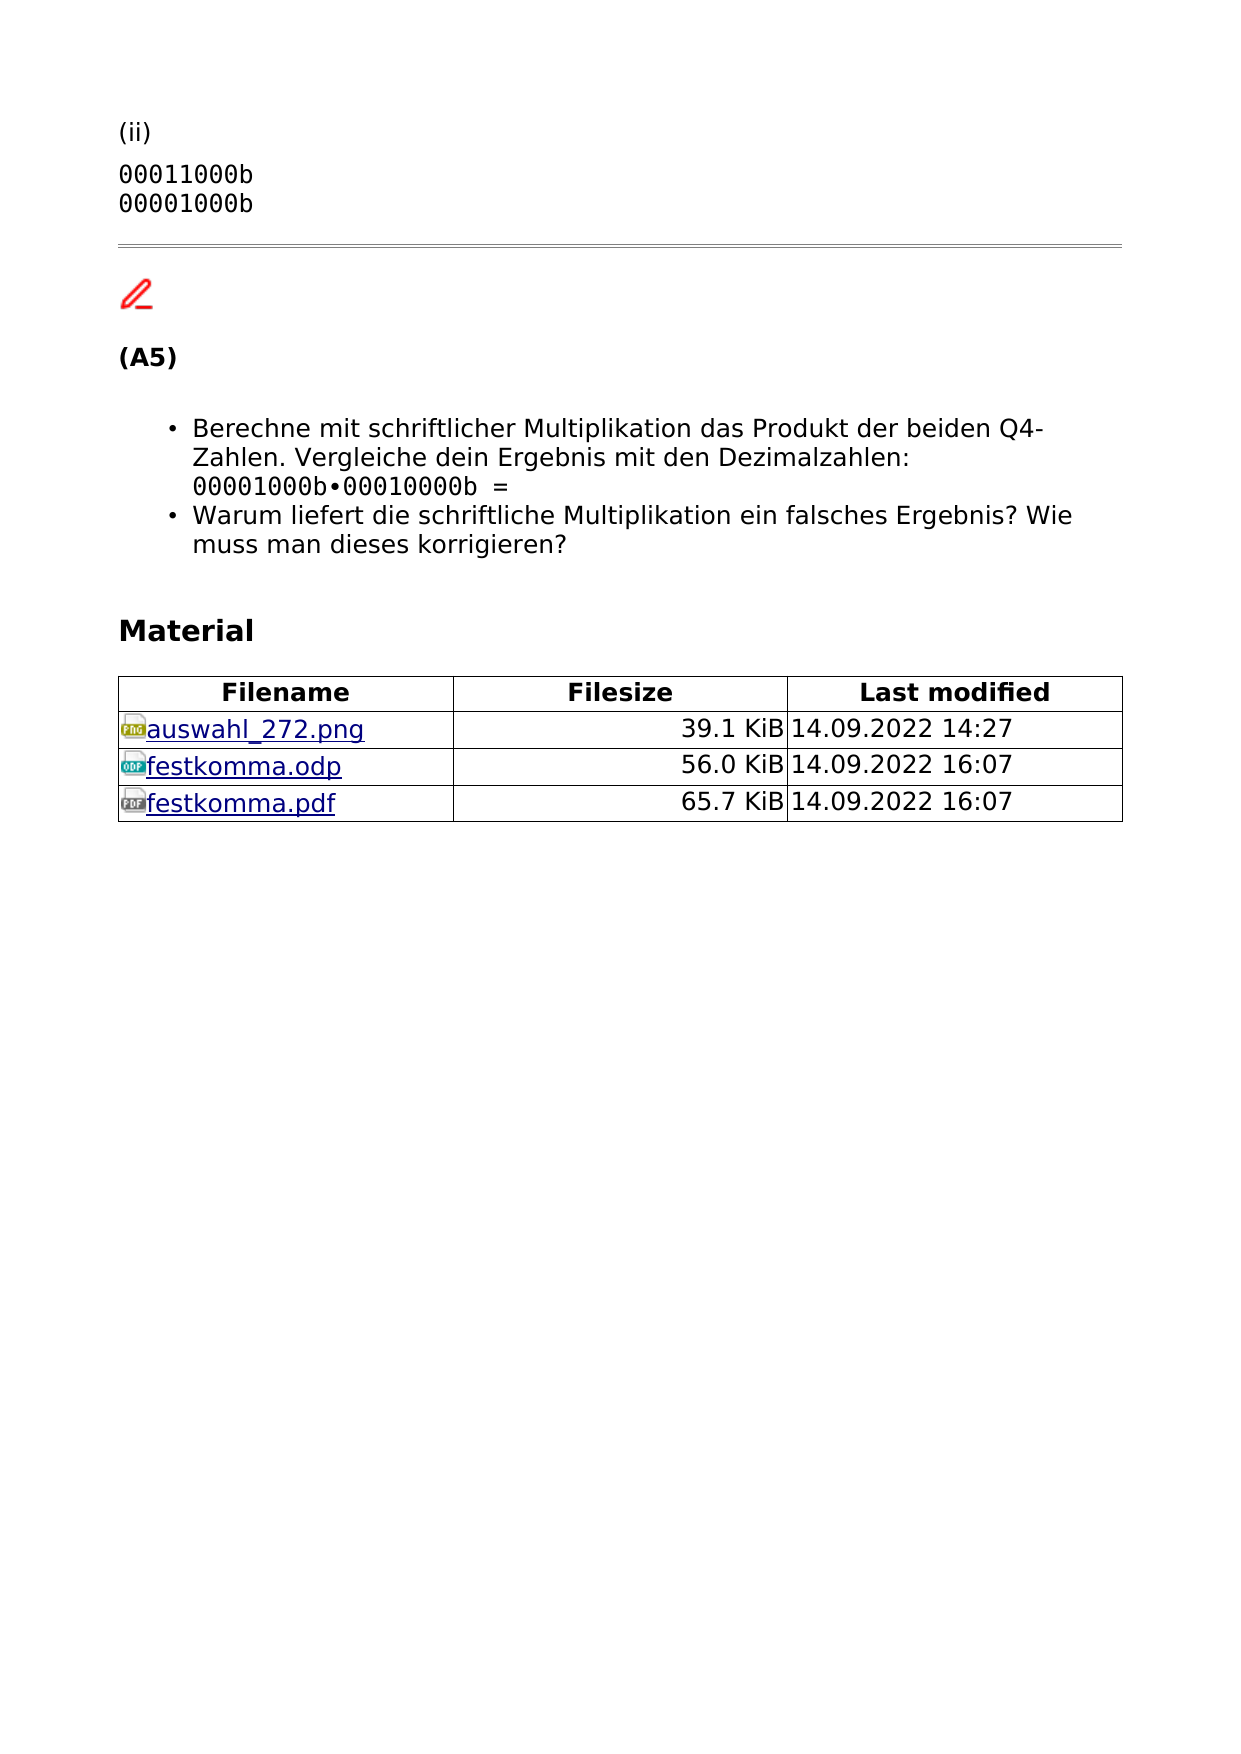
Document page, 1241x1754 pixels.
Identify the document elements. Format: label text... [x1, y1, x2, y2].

table_cell 14.09.2022 14:27 [788, 712, 1122, 748]
subtitle Material [118, 614, 1122, 648]
text (ii) [118, 118, 1122, 147]
table_cell festkomma.pdf [119, 786, 453, 821]
table_header Filesize [454, 677, 787, 711]
table_header Last modified [788, 677, 1122, 711]
table_header Filename [119, 677, 453, 711]
table_cell auswahl_272.png [119, 712, 453, 748]
table_cell 65.7 KiB [454, 786, 787, 821]
table_cell 56.0 KiB [454, 749, 787, 784]
table_cell 14.09.2022 16:07 [788, 786, 1122, 821]
subtitle (A5) [118, 343, 1122, 372]
picture [121, 713, 147, 739]
picture [121, 750, 147, 776]
table_cell 14.09.2022 16:07 [788, 749, 1122, 784]
list Warum liefert die schriftliche Multiplikation ein falsches Ergebnis? Wie muss man dieses korrigieren? [177, 502, 1122, 560]
text 00011000b 00001000b [118, 160, 1122, 218]
picture [118, 276, 156, 314]
list Berechne mit schriftlicher Multiplikation das Produkt der beiden Q4-Zahlen. Vergleiche dein Ergebnis mit den Dezimalzahlen: 00001000b∙00010000b = [177, 414, 1122, 502]
table_cell festkomma.odp [119, 749, 453, 784]
table_cell 39.1 KiB [454, 712, 787, 748]
picture [121, 787, 147, 813]
